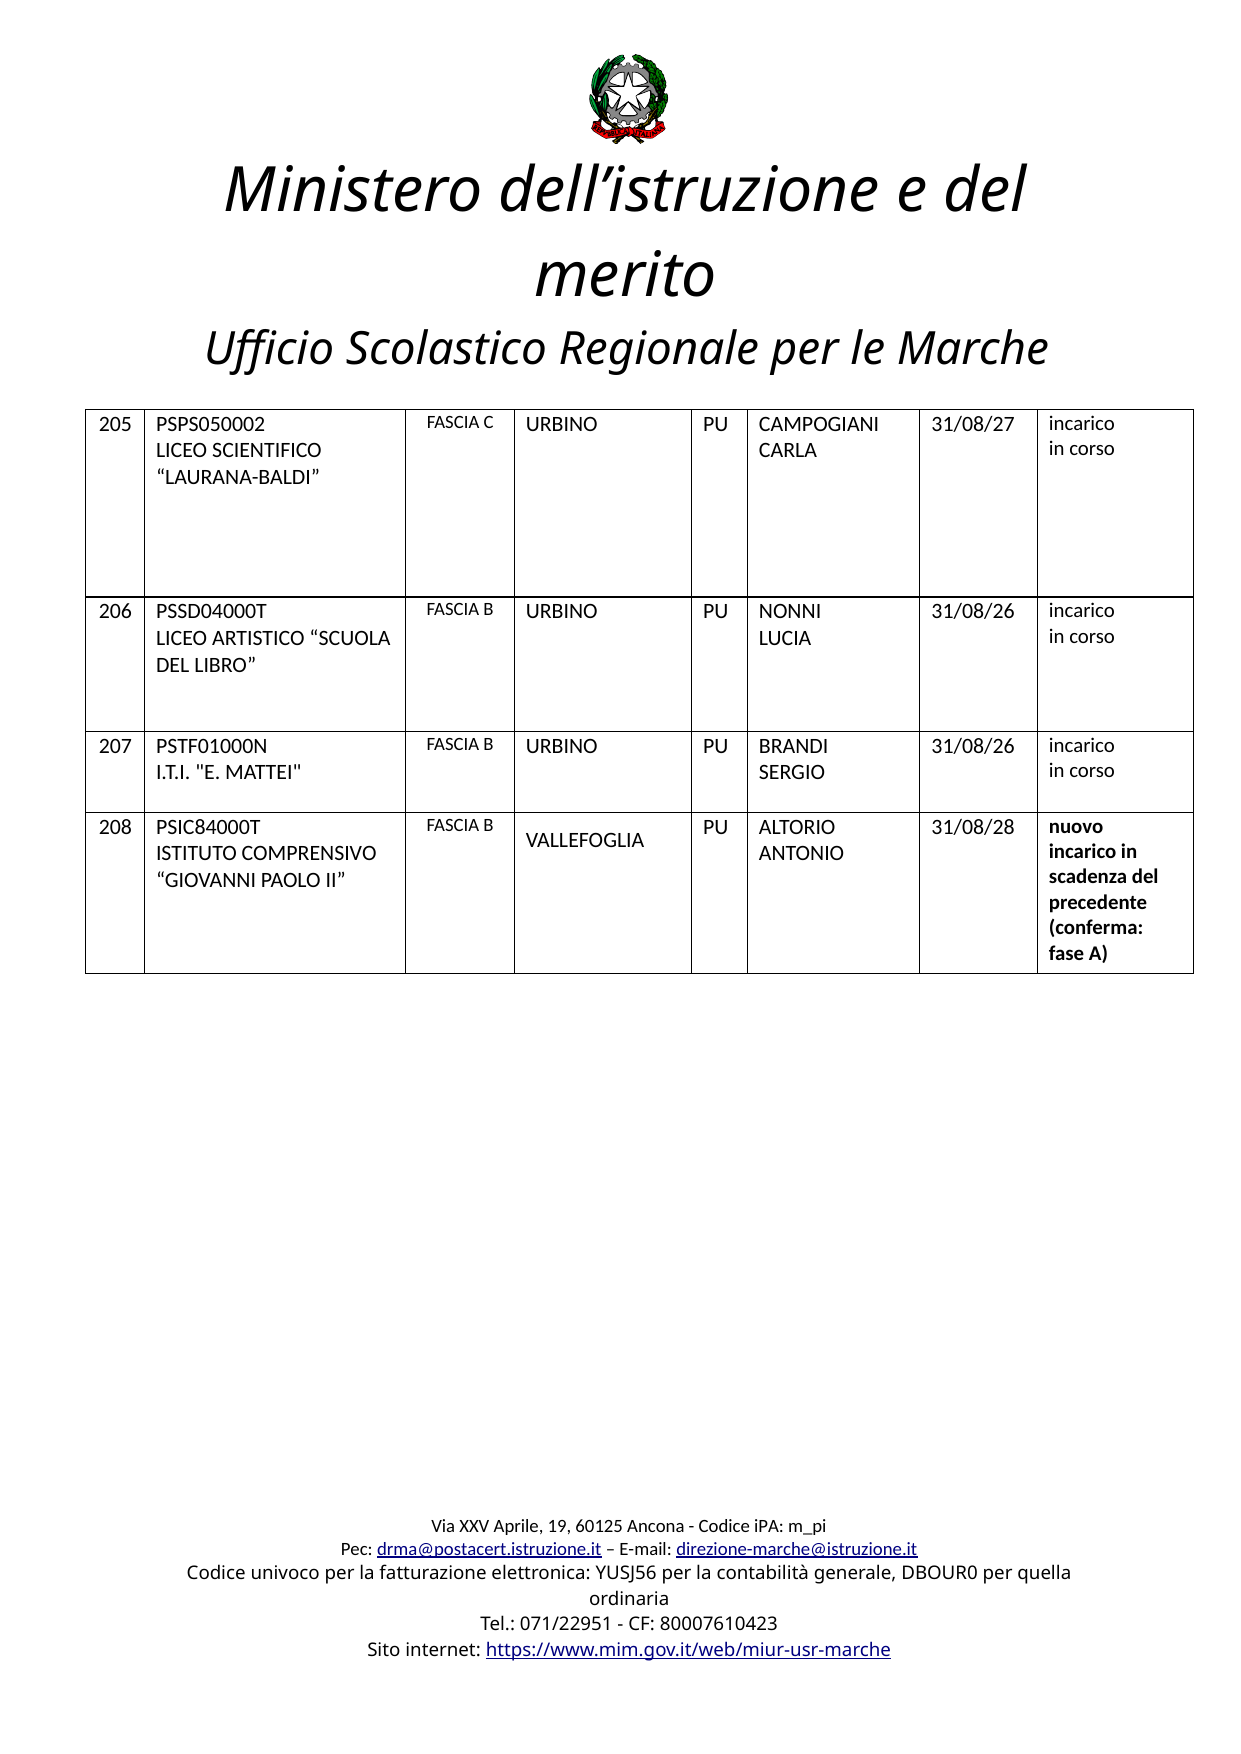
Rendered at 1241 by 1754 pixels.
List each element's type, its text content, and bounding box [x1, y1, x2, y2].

table_cell incarico in corso [1038, 410, 1193, 596]
table_cell FASCIA B [406, 813, 514, 973]
table_cell PSIC84000T ISTITUTO COMPRENSIVO “GIOVANNI PAOLO II” [145, 813, 405, 973]
table_cell PSPS050002 LICEO SCIENTIFICO “LAURANA-BALDI” [145, 410, 405, 596]
table_cell FASCIA B [406, 598, 514, 731]
table_cell PU [692, 732, 747, 812]
table_cell URBINO [515, 598, 691, 731]
table_cell incarico in corso [1038, 732, 1193, 812]
table_cell incarico in corso [1038, 598, 1193, 731]
table_cell NONNI LUCIA [748, 598, 919, 731]
table_cell URBINO [515, 410, 691, 596]
table_cell 31/08/26 [920, 598, 1037, 731]
table_cell URBINO [515, 732, 691, 812]
picture [588, 52, 670, 145]
table_cell 31/08/26 [920, 732, 1037, 812]
table_cell 206 [86, 598, 144, 731]
table_cell ALTORIO ANTONIO [748, 813, 919, 973]
table_cell PSTF01000N I.T.I. "E. MATTEI" [145, 732, 405, 812]
table_cell nuovo incarico in scadenza del precedente (conferma: fase A) [1038, 813, 1193, 973]
table_cell FASCIA C [406, 410, 514, 596]
table_cell CAMPOGIANI CARLA [748, 410, 919, 596]
table_cell PSSD04000T LICEO ARTISTICO “SCUOLA DEL LIBRO” [145, 598, 405, 731]
table_cell PU [692, 813, 747, 973]
table_cell VALLEFOGLIA [515, 813, 691, 973]
table_cell 207 [86, 732, 144, 812]
table_cell BRANDI SERGIO [748, 732, 919, 812]
table_cell 208 [86, 813, 144, 973]
table_cell 205 [86, 410, 144, 596]
table_cell 31/08/27 [920, 410, 1037, 596]
table_cell 31/08/28 [920, 813, 1037, 973]
table_cell FASCIA B [406, 732, 514, 812]
table_cell PU [692, 410, 747, 596]
table_cell PU [692, 598, 747, 731]
